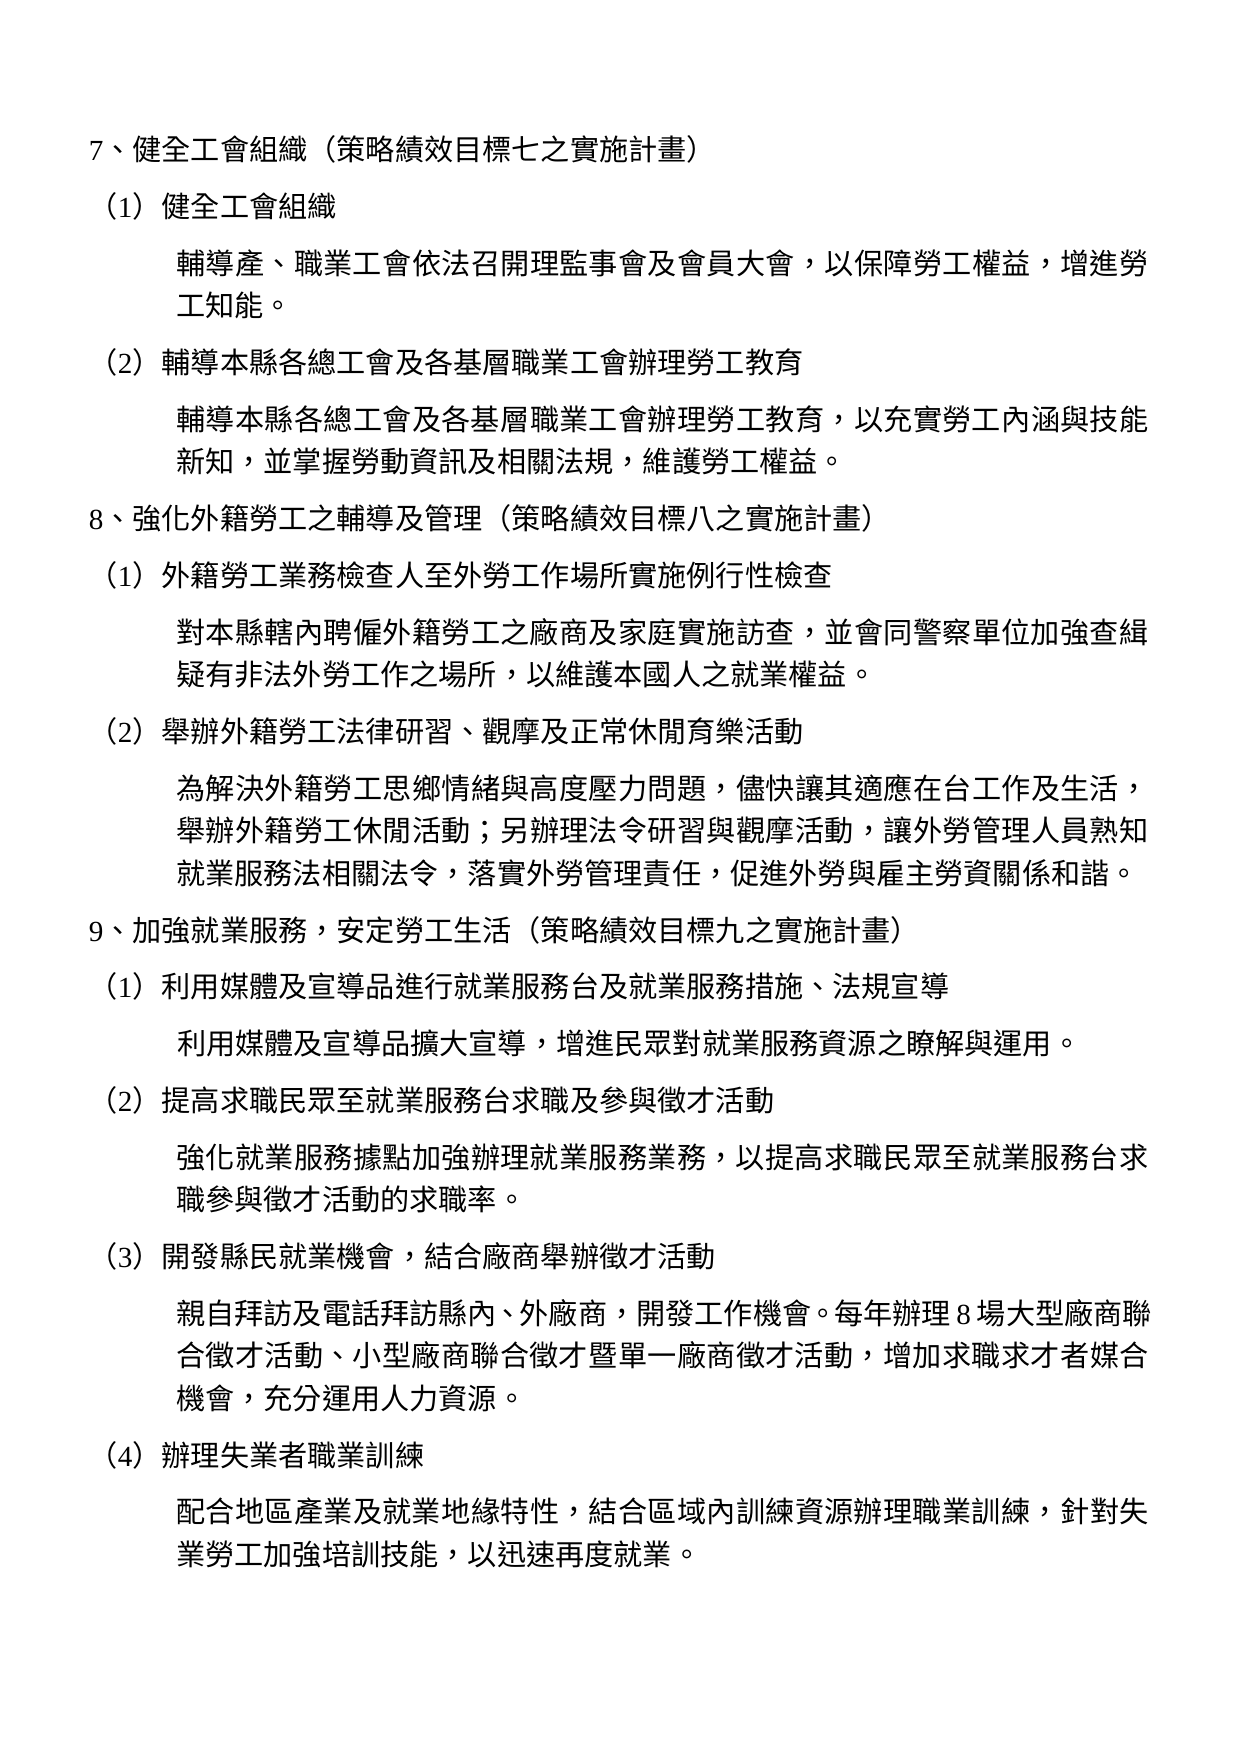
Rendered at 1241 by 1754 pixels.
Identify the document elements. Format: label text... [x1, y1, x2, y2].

list 外籍勞工業務檢查人至外勞工作場所實施例行性檢查 [88, 553, 1152, 595]
list 健全工會組織 [88, 184, 1152, 226]
text 利用媒體及宣導品擴大宣導，增進民眾對就業服務資源之瞭解與運用。 [148, 1021, 1152, 1063]
text 親自拜訪及電話拜訪縣內、外廠商，開發工作機會。每年辦理8場大型廠商聯合徵才活動、小型廠商聯合徵才暨單一廠商徵才活動，增加求職求才者媒合機會，充分運用人力資源。 [176, 1291, 1152, 1418]
text 強化就業服務據點加強辦理就業服務業務，以提高求職民眾至就業服務台求職參與徵才活動的求職率。 [176, 1135, 1152, 1219]
list 健全工會組織（策略績效目標七之實施計畫） [88, 127, 1152, 169]
text 輔導本縣各總工會及各基層職業工會辦理勞工教育，以充實勞工內涵與技能新知，並掌握勞動資訊及相關法規，維護勞工權益。 [176, 397, 1152, 481]
text 為解決外籍勞工思鄉情緒與高度壓力問題，儘快讓其適應在台工作及生活，舉辦外籍勞工休閒活動；另辦理法令研習與觀摩活動，讓外勞管理人員熟知就業服務法相關法令，落實外勞管理責任，促進外勞與雇主勞資關係和諧。 [176, 766, 1152, 893]
list 提高求職民眾至就業服務台求職及參與徵才活動 [88, 1078, 1152, 1120]
list 利用媒體及宣導品進行就業服務台及就業服務措施、法規宣導 [88, 964, 1152, 1006]
list 加強就業服務，安定勞工生活（策略績效目標九之實施計畫） [88, 907, 1152, 949]
list 強化外籍勞工之輔導及管理（策略績效目標八之實施計畫） [88, 496, 1152, 538]
list 輔導本縣各總工會及各基層職業工會辦理勞工教育 [88, 340, 1152, 382]
text 對本縣轄內聘僱外籍勞工之廠商及家庭實施訪查，並會同警察單位加強查緝疑有非法外勞工作之場所，以維護本國人之就業權益。 [176, 610, 1152, 694]
list 開發縣民就業機會，結合廠商舉辦徵才活動 [88, 1234, 1152, 1276]
list 辦理失業者職業訓練 [88, 1432, 1152, 1474]
list 舉辦外籍勞工法律研習、觀摩及正常休閒育樂活動 [88, 709, 1152, 751]
text 配合地區產業及就業地緣特性，結合區域內訓練資源辦理職業訓練，針對失業勞工加強培訓技能，以迅速再度就業。 [176, 1489, 1152, 1574]
text 輔導產、職業工會依法召開理監事會及會員大會，以保障勞工權益，增進勞工知能。 [176, 241, 1152, 325]
